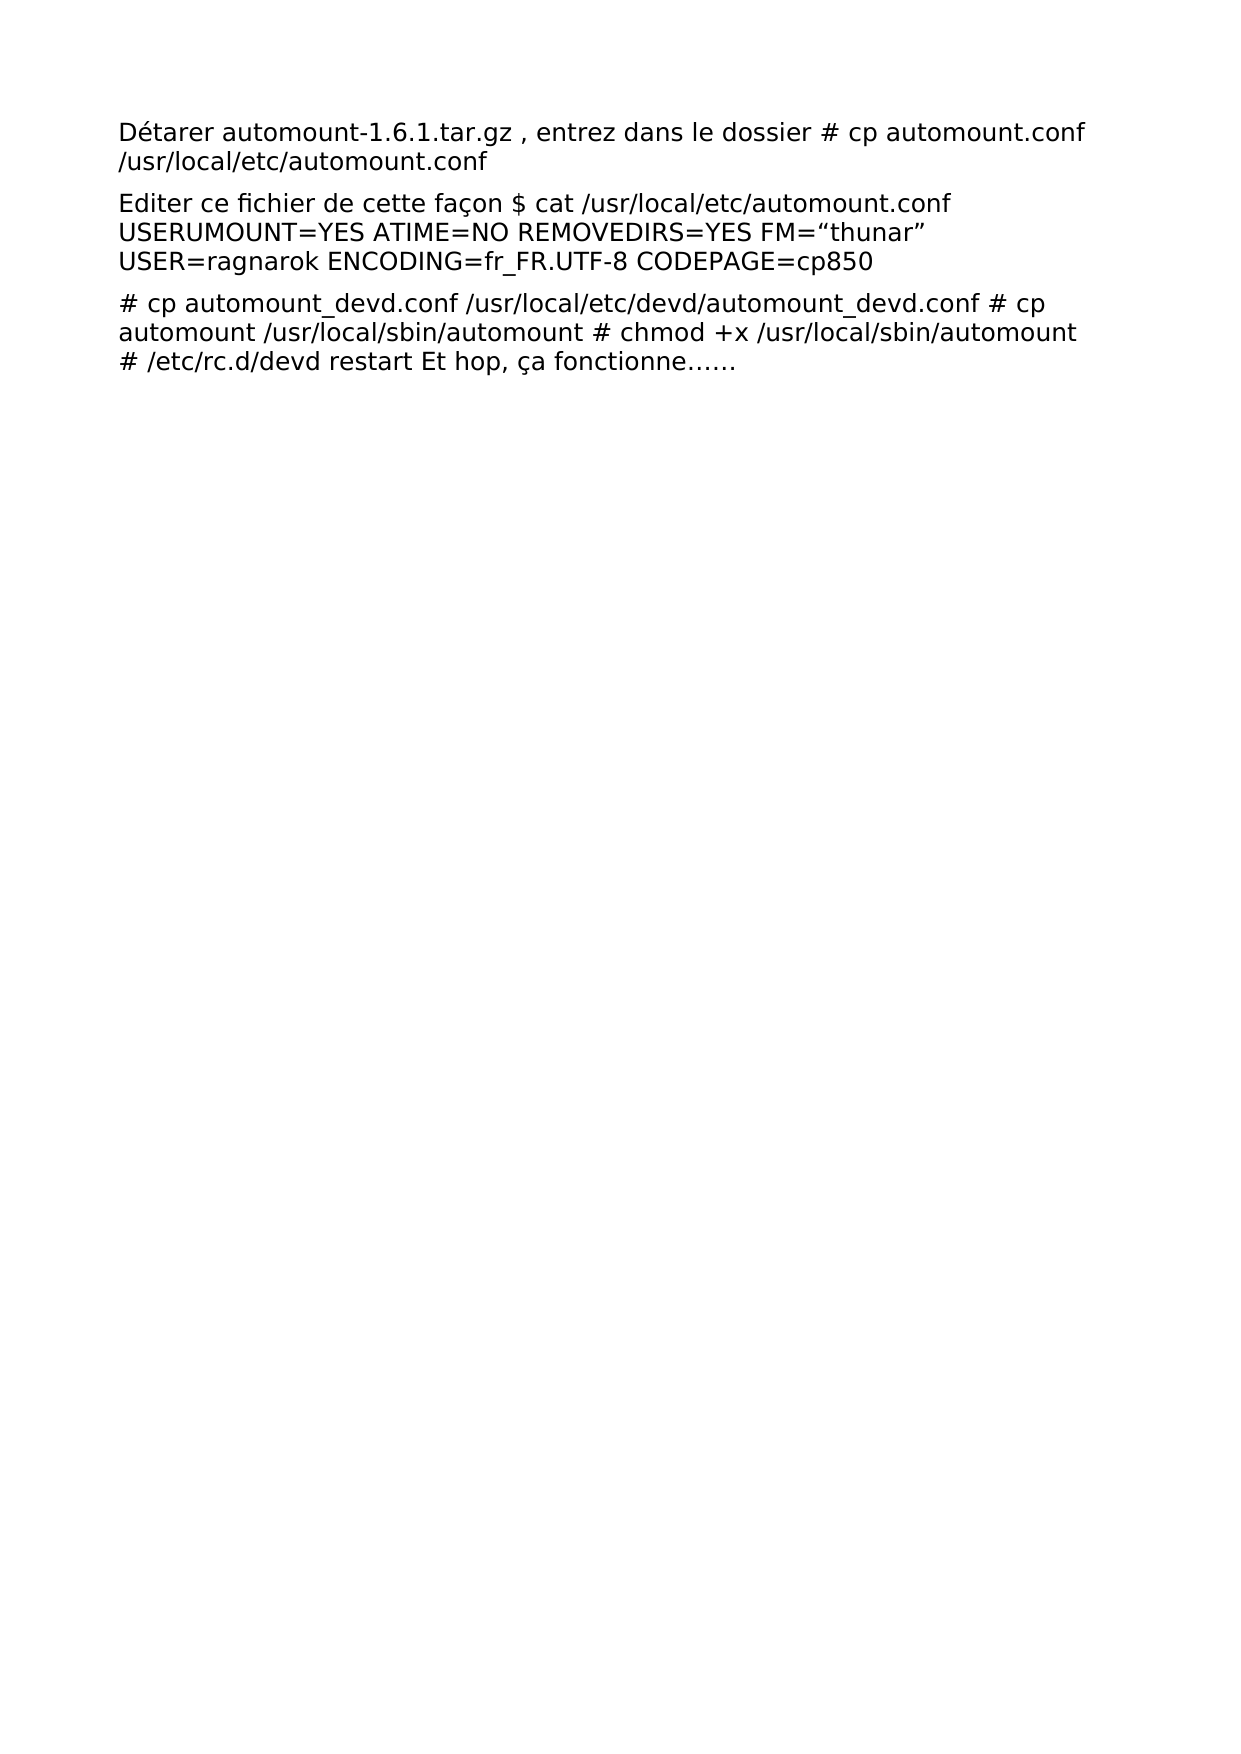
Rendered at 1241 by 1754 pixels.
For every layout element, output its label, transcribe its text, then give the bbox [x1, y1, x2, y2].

text # cp automount_devd.conf /usr/local/etc/devd/automount_devd.conf # cp automount /usr/local/sbin/automount # chmod +x /usr/local/sbin/automount # /etc/rc.d/devd restart Et hop, ça fonctionne…… [118, 289, 1122, 376]
text Détarer automount-1.6.1.tar.gz , entrez dans le dossier # cp automount.conf /usr/local/etc/automount.conf [118, 118, 1122, 176]
text Editer ce fichier de cette façon $ cat /usr/local/etc/automount.conf USERUMOUNT=YES ATIME=NO REMOVEDIRS=YES FM=“thunar” USER=ragnarok ENCODING=fr_FR.UTF-8 CODEPAGE=cp850 [118, 189, 1122, 276]
